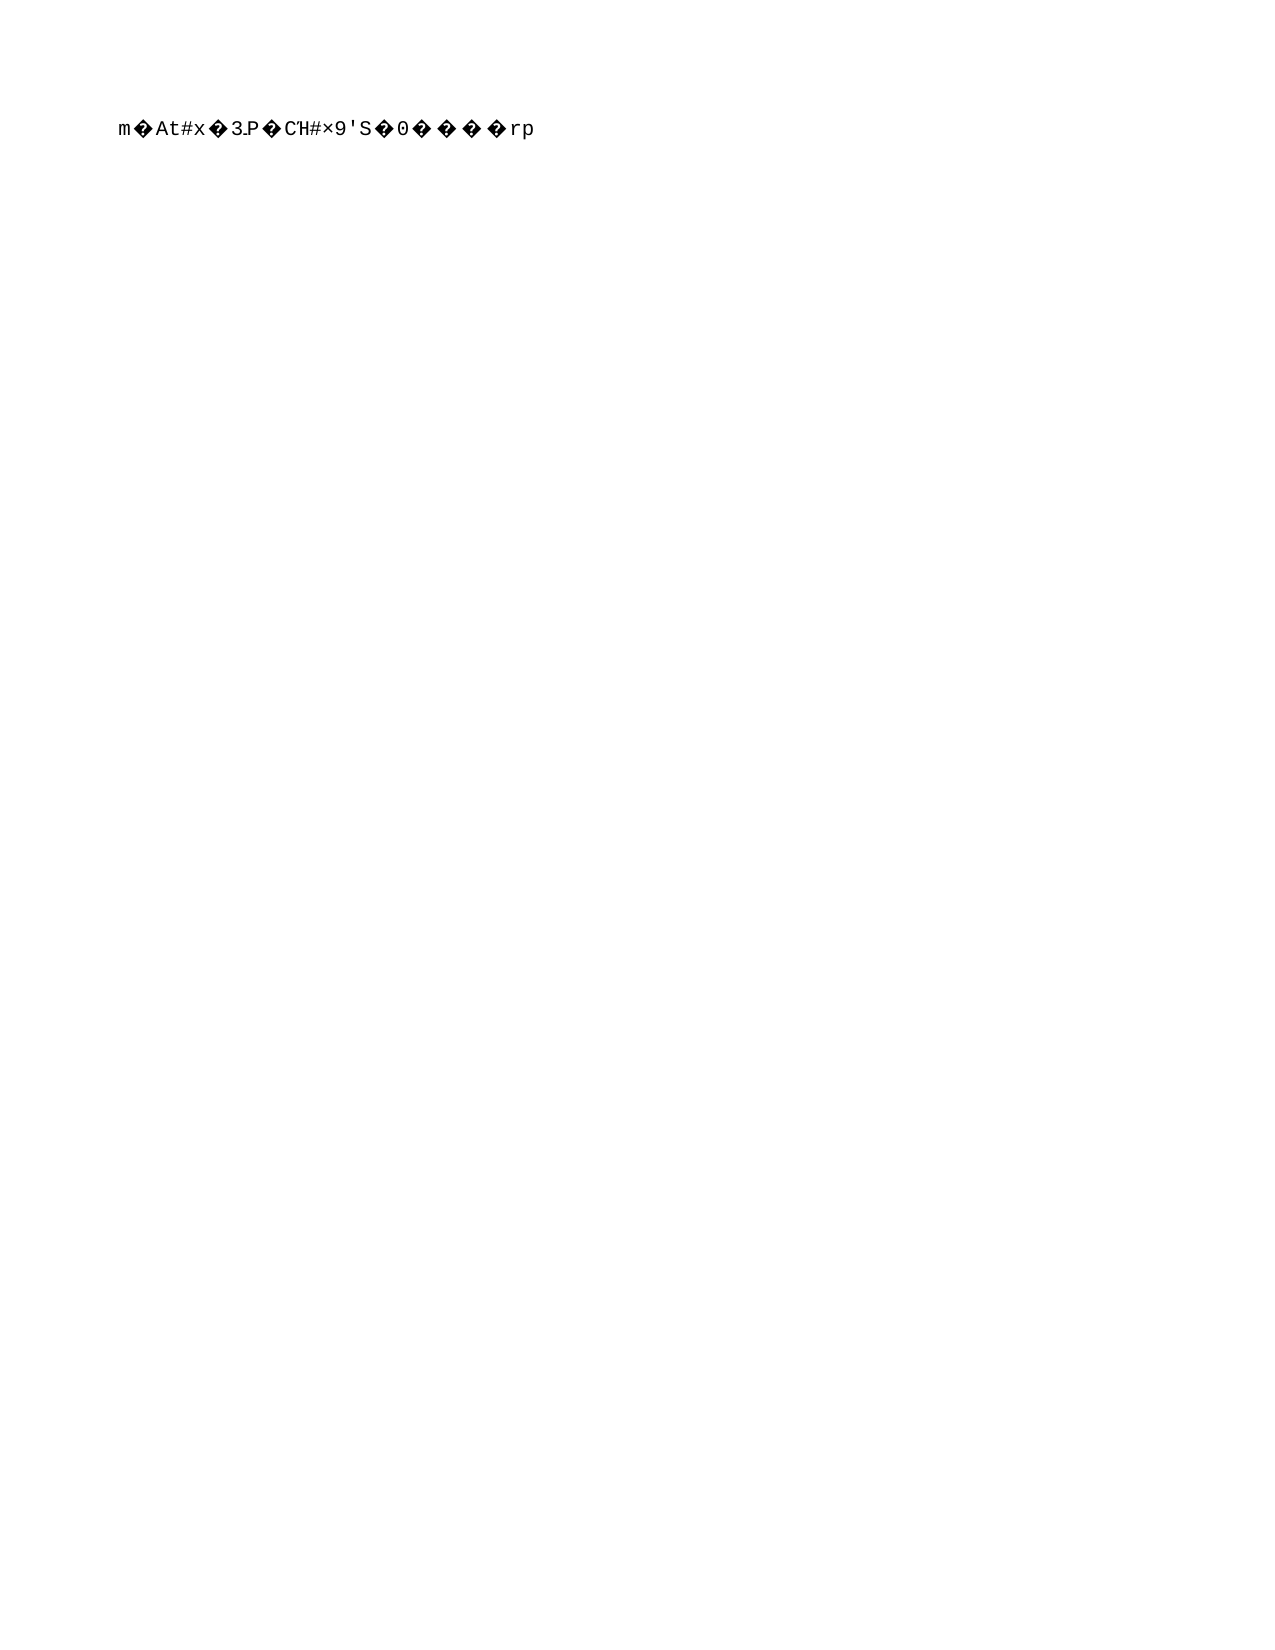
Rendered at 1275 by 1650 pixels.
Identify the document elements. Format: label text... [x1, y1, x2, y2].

text m�At#x�3۔P�CΉ#×9'S�0����rp [118, 118, 1157, 142]
